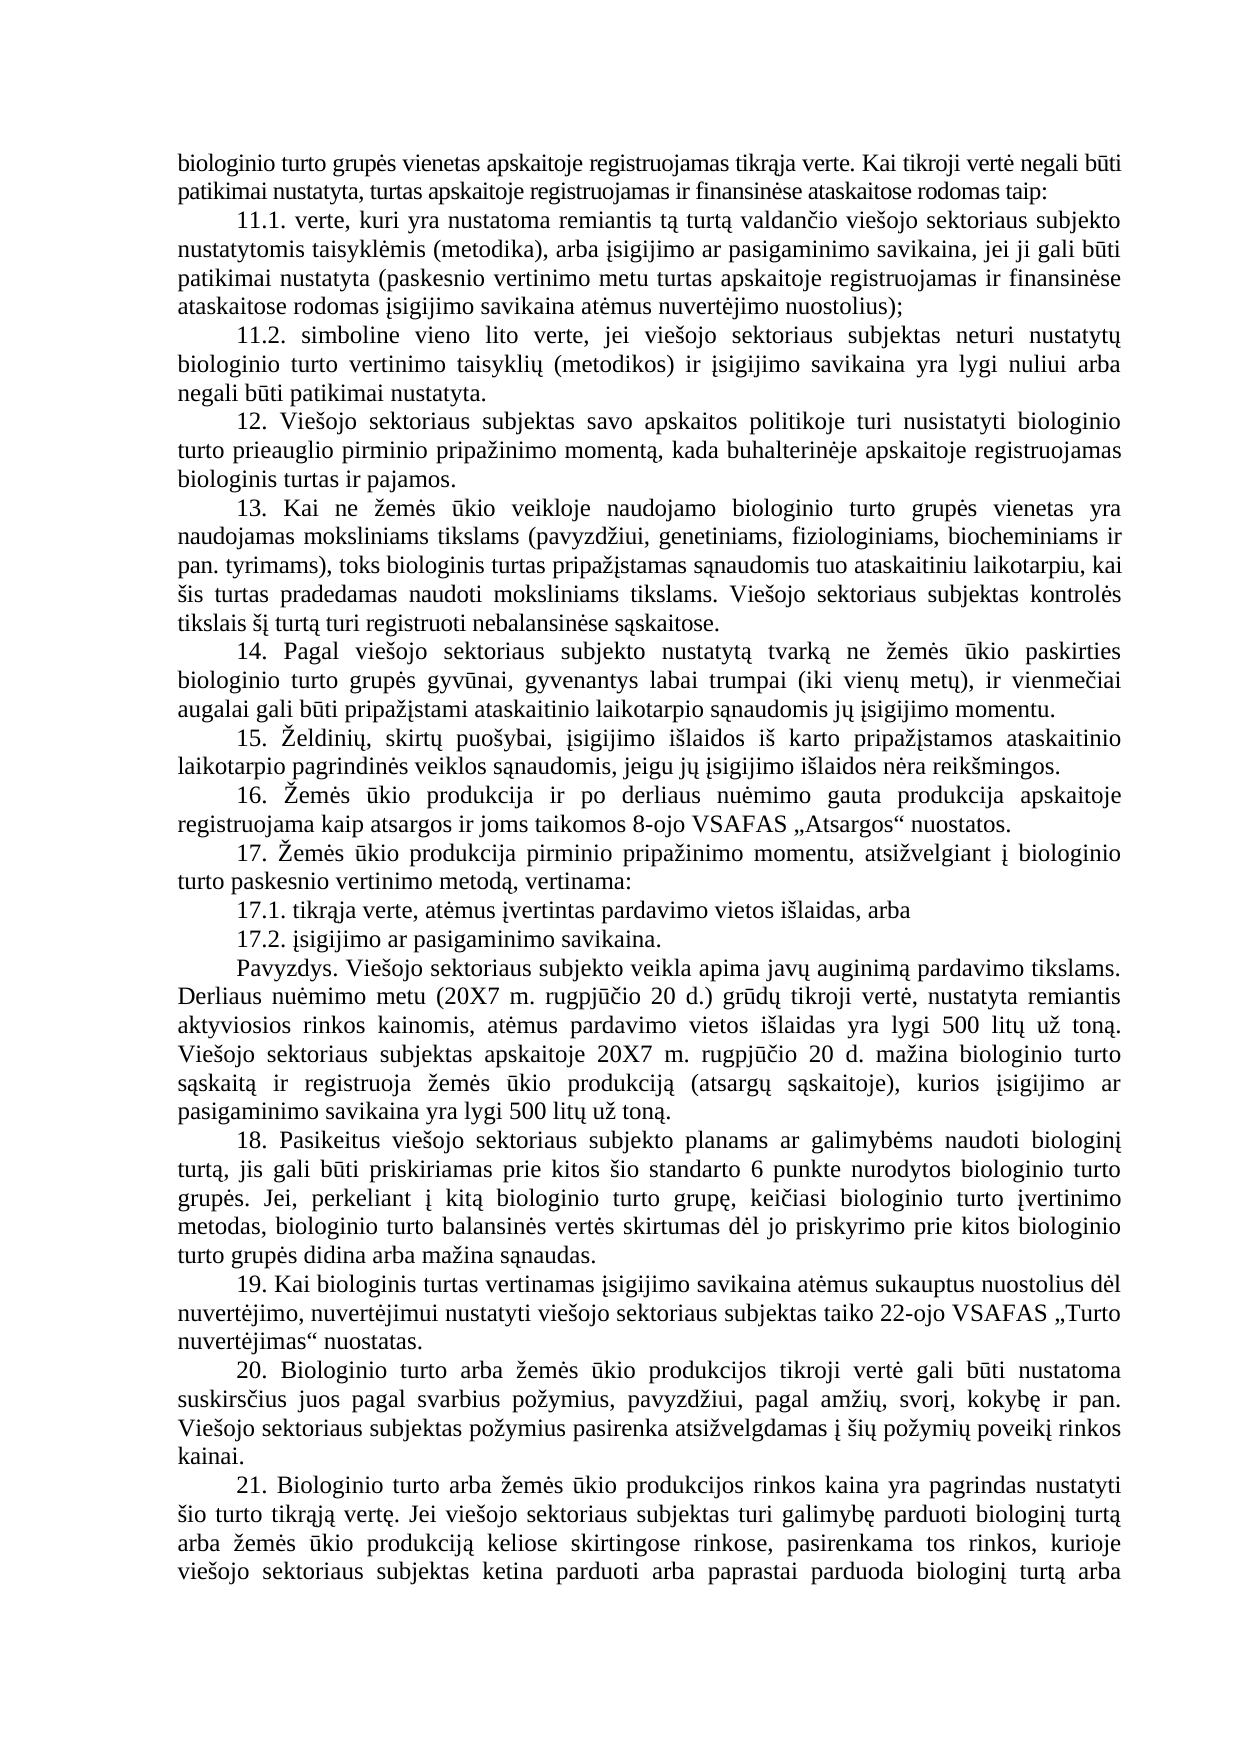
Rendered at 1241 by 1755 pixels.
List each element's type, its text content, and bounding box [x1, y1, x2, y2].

text 17. Žemės ūkio produkcija pirminio pripažinimo momentu, atsižvelgiant į biologinio turto paskesnio vertinimo metodą, vertinama: [177, 838, 1122, 895]
text 14. Pagal viešojo sektoriaus subjekto nustatytą tvarką ne žemės ūkio paskirties biologinio turto grupės gyvūnai, gyvenantys labai trumpai (iki vienų metų), ir vienmečiai augalai gali būti pripažįstami ataskaitinio laikotarpio sąnaudomis jų įsigijimo momentu. [177, 636, 1122, 723]
text 19. Kai biologinis turtas vertinamas įsigijimo savikaina atėmus sukauptus nuostolius dėl nuvertėjimo, nuvertėjimui nustatyti viešojo sektoriaus subjektas taiko 22-ojo VSAFAS „Turto nuvertėjimas“ nuostatas. [177, 1269, 1122, 1355]
text biologinio turto grupės vienetas apskaitoje registruojamas tikrąja verte. Kai tikroji vertė negali būti patikimai nustatyta, turtas apskaitoje registruojamas ir finansinėse ataskaitose rodomas taip: [177, 148, 1122, 205]
text 11.1. verte, kuri yra nustatoma remiantis tą turtą valdančio viešojo sektoriaus subjekto nustatytomis taisyklėmis (metodika), arba įsigijimo ar pasigaminimo savikaina, jei ji gali būti patikimai nustatyta (paskesnio vertinimo metu turtas apskaitoje registruojamas ir finansinėse ataskaitose rodomas įsigijimo savikaina atėmus nuvertėjimo nuostolius); [177, 205, 1122, 320]
text 16. Žemės ūkio produkcija ir po derliaus nuėmimo gauta produkcija apskaitoje registruojama kaip atsargos ir joms taikomos 8-ojo VSAFAS „Atsargos“ nuostatos. [177, 780, 1122, 838]
text Pavyzdys. Viešojo sektoriaus subjekto veikla apima javų auginimą pardavimo tikslams. Derliaus nuėmimo metu (20X7 m. rugpjūčio 20 d.) grūdų tikroji vertė, nustatyta remiantis aktyviosios rinkos kainomis, atėmus pardavimo vietos išlaidas yra lygi 500 litų už toną. Viešojo sektoriaus subjektas apskaitoje 20X7 m. rugpjūčio 20 d. mažina biologinio turto sąskaitą ir registruoja žemės ūkio produkciją (atsargų sąskaitoje), kurios įsigijimo ar pasigaminimo savikaina yra lygi 500 litų už toną. [177, 953, 1122, 1125]
text 21. Biologinio turto arba žemės ūkio produkcijos rinkos kaina yra pagrindas nustatyti šio turto tikrąją vertę. Jei viešojo sektoriaus subjektas turi galimybę parduoti biologinį turtą arba žemės ūkio produkciją keliose skirtingose rinkose, pasirenkama tos rinkos, kurioje viešojo sektoriaus subjektas ketina parduoti arba paprastai parduoda biologinį turtą arba [177, 1470, 1122, 1585]
text 17.2. įsigijimo ar pasigaminimo savikaina. [177, 924, 1122, 953]
text 15. Želdinių, skirtų puošybai, įsigijimo išlaidos iš karto pripažįstamos ataskaitinio laikotarpio pagrindinės veiklos sąnaudomis, jeigu jų įsigijimo išlaidos nėra reikšmingos. [177, 723, 1122, 780]
text 12. Viešojo sektoriaus subjektas savo apskaitos politikoje turi nusistatyti biologinio turto prieauglio pirminio pripažinimo momentą, kada buhalterinėje apskaitoje registruojamas biologinis turtas ir pajamos. [177, 406, 1122, 493]
text 18. Pasikeitus viešojo sektoriaus subjekto planams ar galimybėms naudoti biologinį turtą, jis gali būti priskiriamas prie kitos šio standarto 6 punkte nurodytos biologinio turto grupės. Jei, perkeliant į kitą biologinio turto grupę, keičiasi biologinio turto įvertinimo metodas, biologinio turto balansinės vertės skirtumas dėl jo priskyrimo prie kitos biologinio turto grupės didina arba mažina sąnaudas. [177, 1125, 1122, 1269]
text 20. Biologinio turto arba žemės ūkio produkcijos tikroji vertė gali būti nustatoma suskirsčius juos pagal svarbius požymius, pavyzdžiui, pagal amžių, svorį, kokybę ir pan. Viešojo sektoriaus subjektas požymius pasirenka atsižvelgdamas į šių požymių poveikį rinkos kainai. [177, 1355, 1122, 1470]
text 13. Kai ne žemės ūkio veikloje naudojamo biologinio turto grupės vienetas yra naudojamas moksliniams tikslams (pavyzdžiui, genetiniams, fiziologiniams, biocheminiams ir pan. tyrimams), toks biologinis turtas pripažįstamas sąnaudomis tuo ataskaitiniu laikotarpiu, kai šis turtas pradedamas naudoti moksliniams tikslams. Viešojo sektoriaus subjektas kontrolės tikslais šį turtą turi registruoti nebalansinėse sąskaitose. [177, 493, 1122, 636]
text 11.2. simboline vieno lito verte, jei viešojo sektoriaus subjektas neturi nustatytų biologinio turto vertinimo taisyklių (metodikos) ir įsigijimo savikaina yra lygi nuliui arba negali būti patikimai nustatyta. [177, 320, 1122, 406]
text 17.1. tikrąja verte, atėmus įvertintas pardavimo vietos išlaidas, arba [177, 895, 1122, 924]
